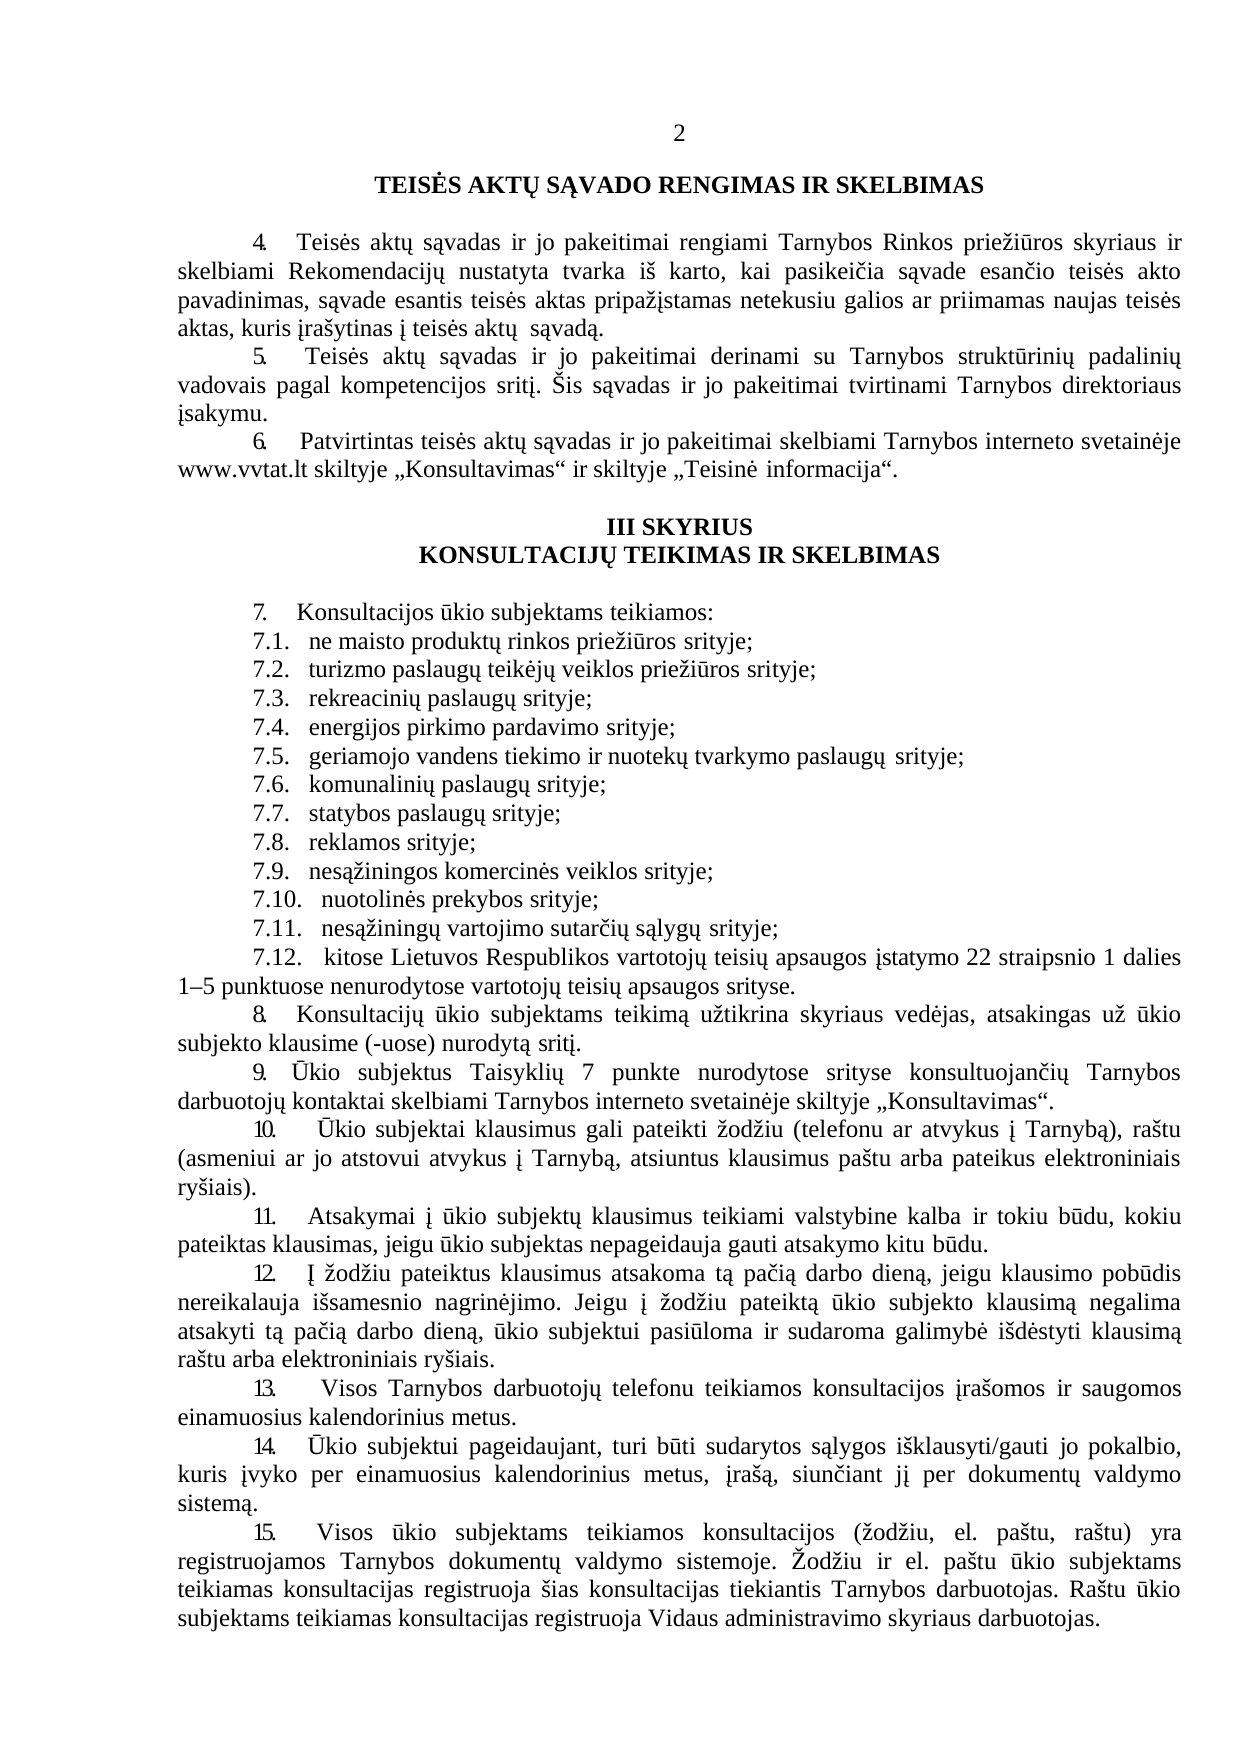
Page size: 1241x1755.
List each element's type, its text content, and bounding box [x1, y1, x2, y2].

text 7.7. statybos paslaugų srityje; [177, 798, 1182, 827]
text 9. Ūkio subjektus Taisyklių 7 punkte nurodytose srityse konsultuojančių Tarnybos darbuotojų kontaktai skelbiami Tarnybos interneto svetainėje skiltyje „Konsultavimas“. [177, 1057, 1182, 1114]
text 10. Ūkio subjektai klausimus gali pateikti žodžiu (telefonu ar atvykus į Tarnybą), raštu (asmeniui ar jo atstovui atvykus į Tarnybą, atsiuntus klausimus paštu arba pateikus elektroniniais ryšiais). [177, 1114, 1182, 1201]
text 7.3. rekreacinių paslaugų srityje; [177, 683, 1182, 712]
text 14. Ūkio subjektui pageidaujant, turi būti sudarytos sąlygos išklausyti/gauti jo pokalbio, kuris įvyko per einamuosius kalendorinius metus, įrašą, siunčiant jį per dokumentų valdymo sistemą. [177, 1431, 1182, 1517]
text 7.9. nesąžiningos komercinės veiklos srityje; [177, 856, 1182, 884]
text 11. Atsakymai į ūkio subjektų klausimus teikiami valstybine kalba ir tokiu būdu, kokiu pateiktas klausimas, jeigu ūkio subjektas nepageidauja gauti atsakymo kitu būdu. [177, 1201, 1182, 1258]
text 8. Konsultacijų ūkio subjektams teikimą užtikrina skyriaus vedėjas, atsakingas už ūkio subjekto klausime (-uose) nurodytą sritį. [177, 999, 1182, 1057]
text 5. Teisės aktų sąvadas ir jo pakeitimai derinami su Tarnybos struktūrinių padalinių vadovais pagal kompetencijos sritį. Šis sąvadas ir jo pakeitimai tvirtinami Tarnybos direktoriaus įsakymu. [177, 342, 1182, 427]
text 4. Teisės aktų sąvadas ir jo pakeitimai rengiami Tarnybos Rinkos priežiūros skyriaus ir skelbiami Rekomendacijų nustatyta tvarka iš karto, kai pasikeičia sąvade esančio teisės akto pavadinimas, sąvade esantis teisės aktas pripažįstamas netekusiu galios ar priimamas naujas teisės aktas, kuris įrašytinas į teisės aktų sąvadą. [177, 227, 1182, 342]
text 7. Konsultacijos ūkio subjektams teikiamos: [177, 597, 1182, 626]
text 7.6. komunalinių paslaugų srityje; [177, 769, 1182, 798]
text 12. Į žodžiu pateiktus klausimus atsakoma tą pačią darbo dieną, jeigu klausimo pobūdis nereikalauja išsamesnio nagrinėjimo. Jeigu į žodžiu pateiktą ūkio subjekto klausimą negalima atsakyti tą pačią darbo dieną, ūkio subjektui pasiūloma ir sudaroma galimybė išdėstyti klausimą raštu arba elektroniniais ryšiais. [177, 1258, 1182, 1373]
text KONSULTACIJŲ TEIKIMAS IR SKELBIMAS [177, 541, 1182, 569]
text 7.4. energijos pirkimo pardavimo srityje; [177, 712, 1182, 741]
text 7.1. ne maisto produktų rinkos priežiūros srityje; [177, 626, 1182, 654]
text III SKYRIUS [177, 512, 1182, 541]
text 15. Visos ūkio subjektams teikiamos konsultacijos (žodžiu, el. paštu, raštu) yra registruojamos Tarnybos dokumentų valdymo sistemoje. Žodžiu ir el. paštu ūkio subjektams teikiamas konsultacijas registruoja šias konsultacijas tiekiantis Tarnybos darbuotojas. Raštu ūkio subjektams teikiamas konsultacijas registruoja Vidaus administravimo skyriaus darbuotojas. [177, 1517, 1182, 1632]
text 6. Patvirtintas teisės aktų sąvadas ir jo pakeitimai skelbiami Tarnybos interneto svetainėje www.vvtat.lt skiltyje „Konsultavimas“ ir skiltyje „Teisinė informacija“. [177, 427, 1182, 483]
text 13. Visos Tarnybos darbuotojų telefonu teikiamos konsultacijos įrašomos ir saugomos einamuosius kalendorinius metus. [177, 1373, 1182, 1431]
text TEISĖS AKTŲ SĄVADO RENGIMAS IR SKELBIMAS [177, 171, 1182, 199]
text 7.10. nuotolinės prekybos srityje; [177, 884, 1182, 913]
text 7.8. reklamos srityje; [177, 827, 1182, 856]
text 7.5. geriamojo vandens tiekimo ir nuotekų tvarkymo paslaugų srityje; [177, 741, 1182, 769]
text 7.11. nesąžiningų vartojimo sutarčių sąlygų srityje; [177, 913, 1182, 942]
text 7.2. turizmo paslaugų teikėjų veiklos priežiūros srityje; [177, 654, 1182, 683]
text 7.12. kitose Lietuvos Respublikos vartotojų teisių apsaugos įstatymo 22 straipsnio 1 dalies 1–5 punktuose nenurodytose vartotojų teisių apsaugos srityse. [177, 942, 1182, 999]
